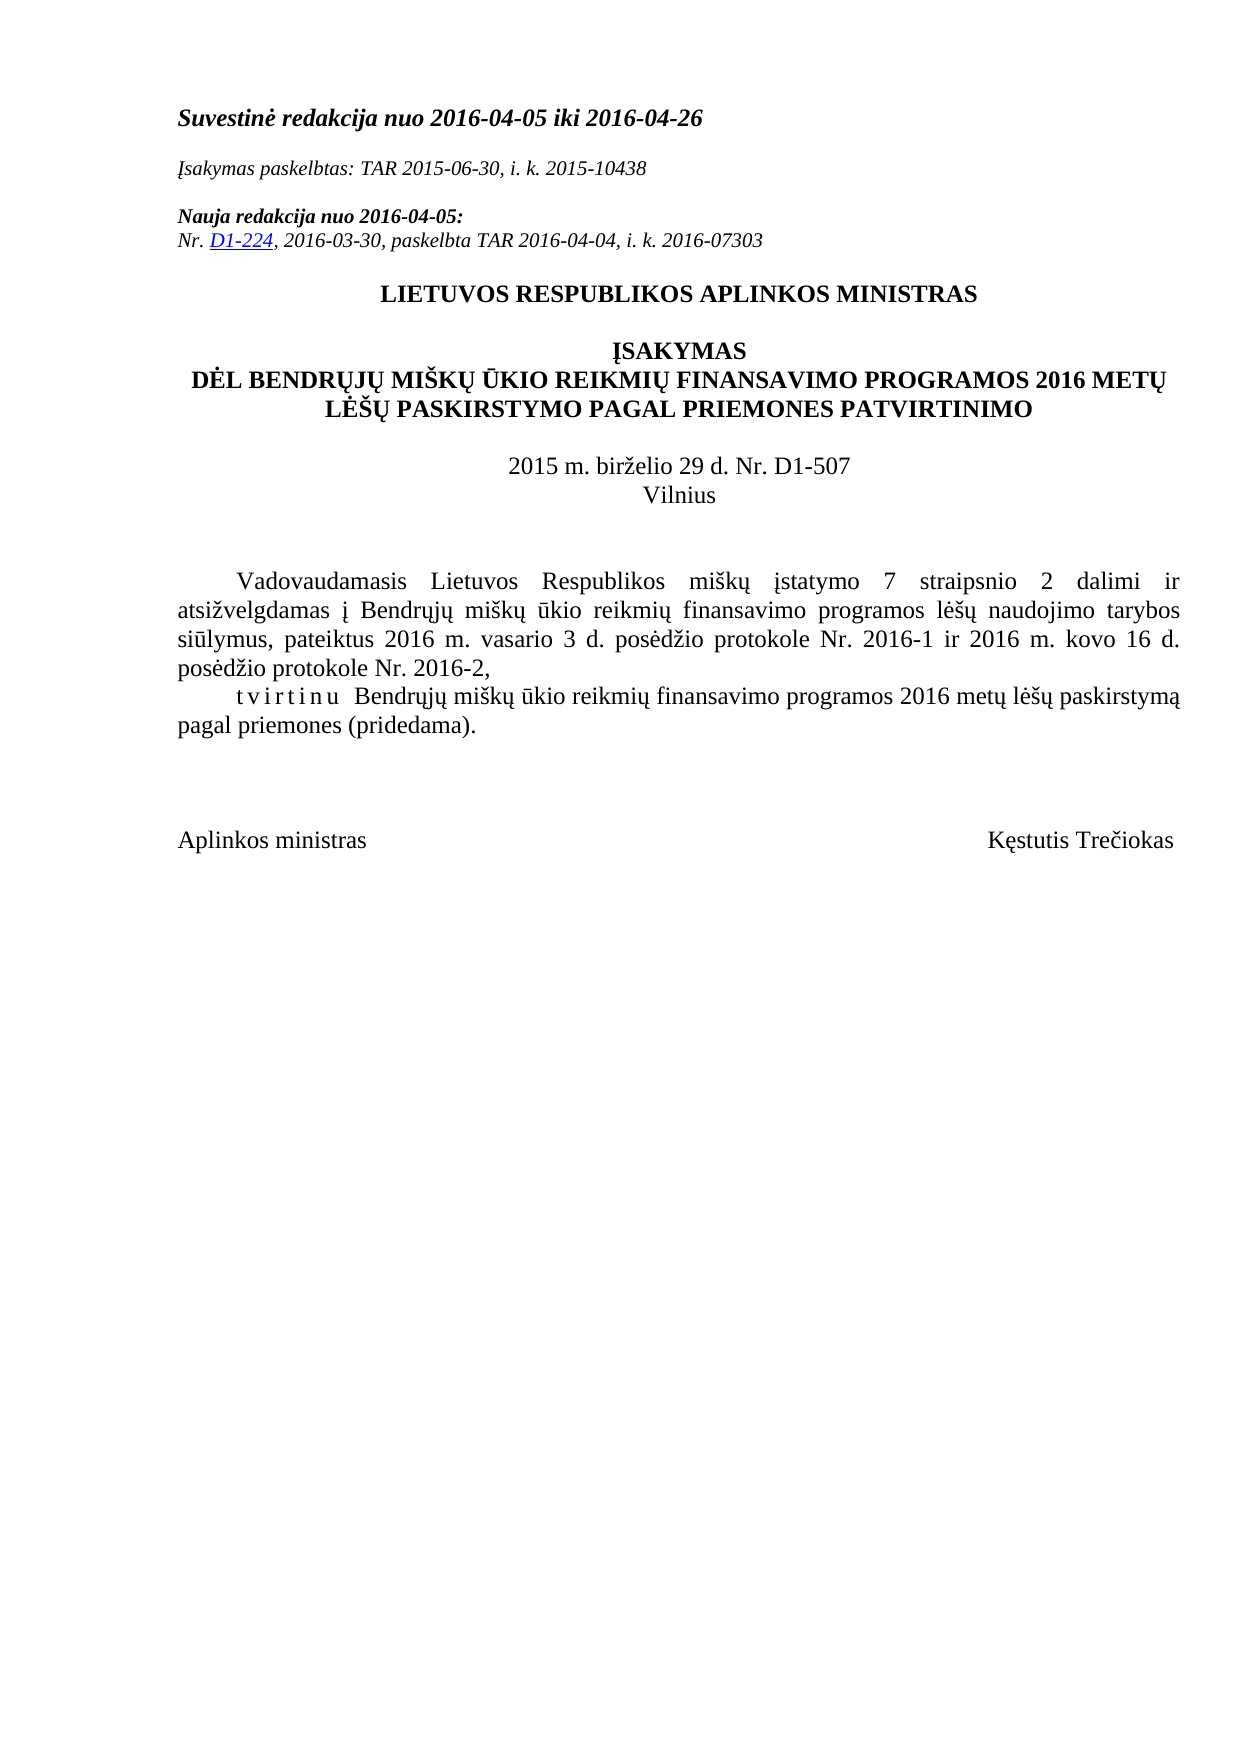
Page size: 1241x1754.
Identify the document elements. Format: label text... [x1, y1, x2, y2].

text Nauja redakcija nuo 2016-04-05: [177, 204, 1181, 228]
text Nr. D1-224, 2016-03-30, paskelbta TAR 2016-04-04, i. k. 2016-07303 [177, 228, 1181, 252]
text Vilnius [177, 480, 1181, 509]
text tvirtinu Bendrųjų miškų ūkio reikmių finansavimo programos 2016 metų lėšų paskirstymą pagal priemones (pridedama). [177, 681, 1181, 739]
text Įsakymas paskelbtas: TAR 2015-06-30, i. k. 2015-10438 [177, 156, 1181, 180]
text Aplinkos ministras Kęstutis Trečiokas [177, 825, 1181, 854]
text DĖL BENDRŲJŲ MIŠKŲ ŪKIO REIKMIŲ FINANSAVIMO PROGRAMOS 2016 METŲ LĖŠŲ PASKIRSTYMO PAGAL PRIEMONES PATVIRTINIMO [177, 365, 1181, 423]
text LIETUVOS RESPUBLIKOS APLINKOS MINISTRAS [177, 279, 1181, 308]
text 2015 m. birželio 29 d. Nr. D1-507 [177, 451, 1181, 480]
text Suvestinė redakcija nuo 2016-04-05 iki 2016-04-26 [177, 103, 1181, 132]
text Vadovaudamasis Lietuvos Respublikos miškų įstatymo 7 straipsnio 2 dalimi ir atsižvelgdamas į Bendrųjų miškų ūkio reikmių finansavimo programos lėšų naudojimo tarybos siūlymus, pateiktus 2016 m. vasario 3 d. posėdžio protokole Nr. 2016-1 ir 2016 m. kovo 16 d. posėdžio protokole Nr. 2016-2, [177, 566, 1181, 681]
text ĮSAKYMAS [177, 336, 1181, 365]
